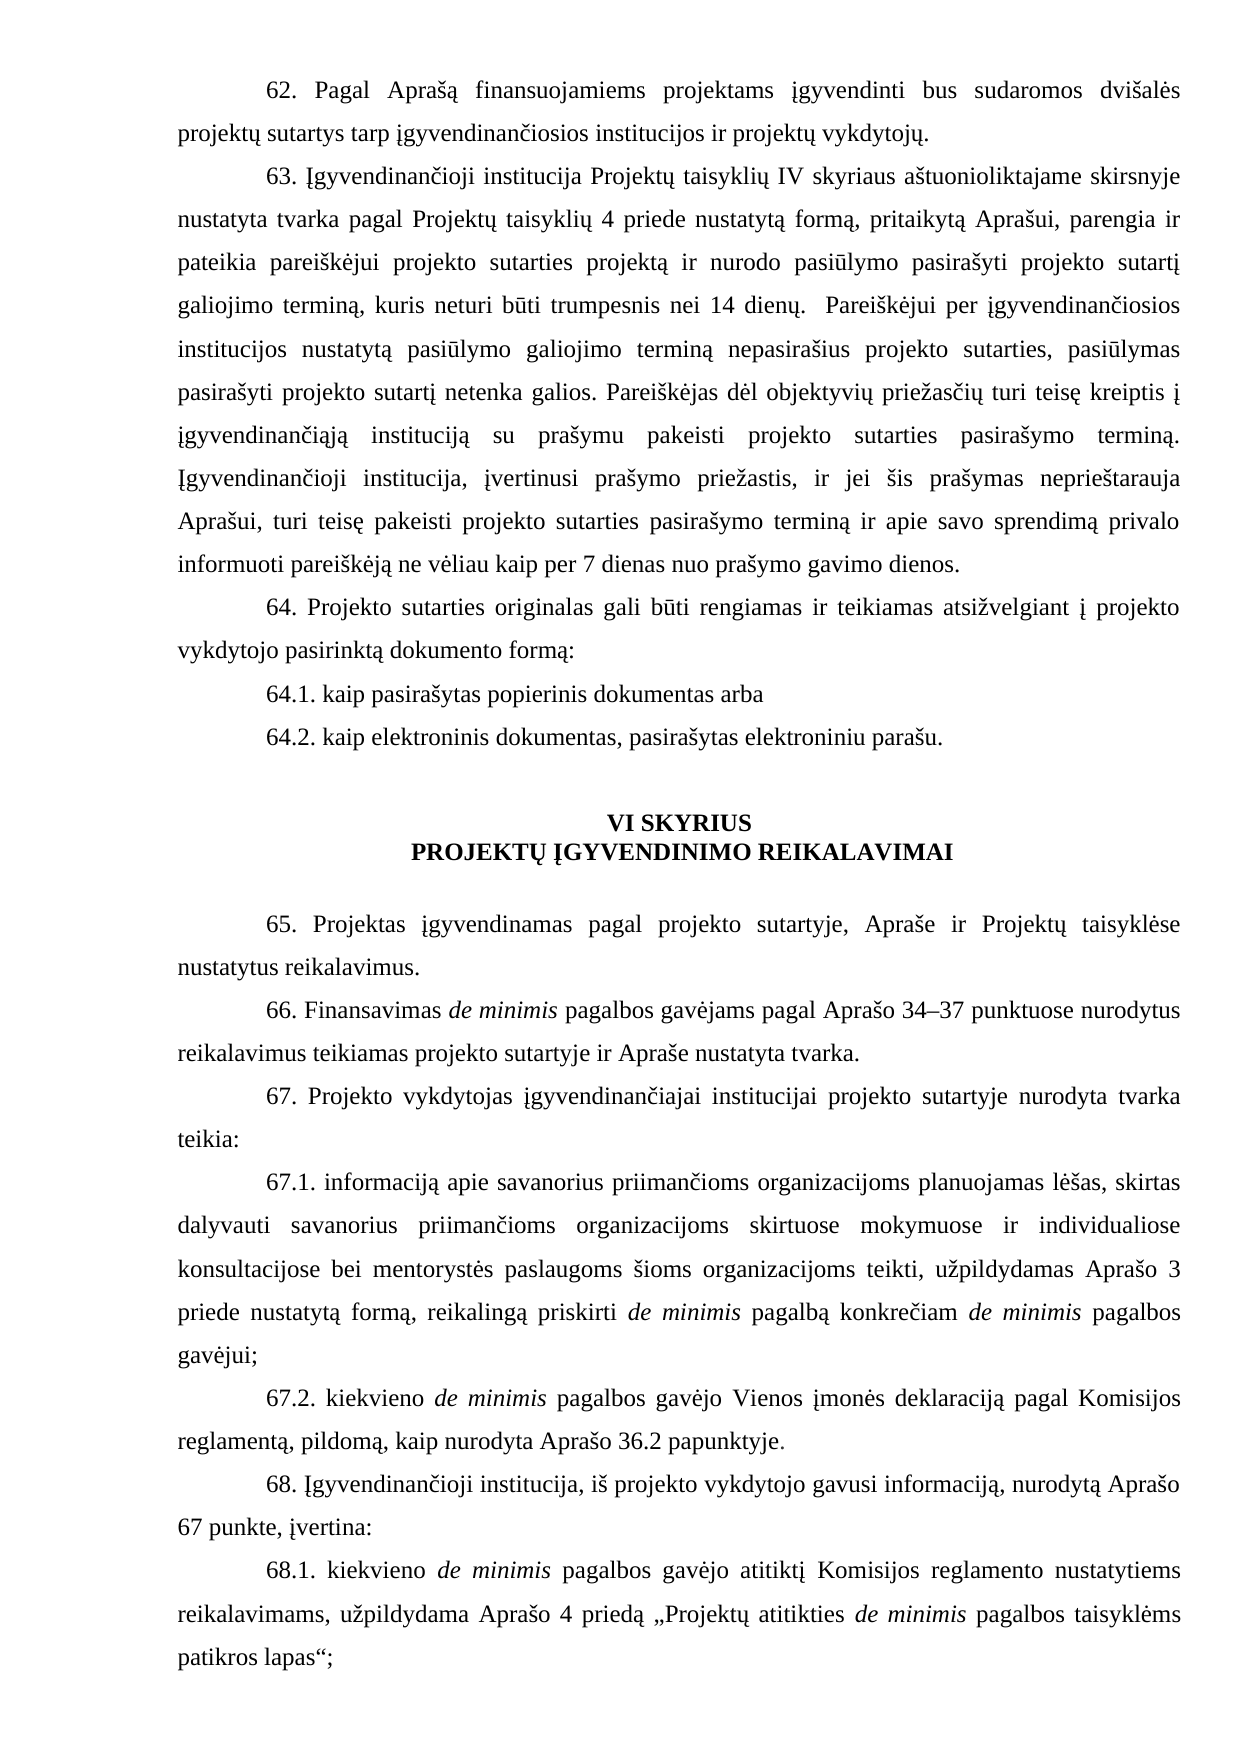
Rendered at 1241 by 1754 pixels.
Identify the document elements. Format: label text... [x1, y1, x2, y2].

text 64.2. kaip elektroninis dokumentas, pasirašytas elektroniniu parašu. [177, 722, 1181, 751]
text 65. Projektas įgyvendinamas pagal projekto sutartyje, Apraše ir Projektų taisyklėse nustatytus reikalavimus. [177, 909, 1181, 981]
text PROJEKTŲ ĮGYVENDINIMO REIKALAVIMAI [177, 837, 1181, 866]
text 67.2. kiekvieno de minimis pagalbos gavėjo Vienos įmonės deklaraciją pagal Komisijos reglamentą, pildomą, kaip nurodyta Aprašo 36.2 papunktyje. [177, 1383, 1181, 1455]
text 62. Pagal Aprašą finansuojamiems projektams įgyvendinti bus sudaromos dvišalės projektų sutartys tarp įgyvendinančiosios institucijos ir projektų vykdytojų. [177, 75, 1181, 147]
text 66. Finansavimas de minimis pagalbos gavėjams pagal Aprašo 34–37 punktuose nurodytus reikalavimus teikiamas projekto sutartyje ir Apraše nustatyta tvarka. [177, 995, 1181, 1067]
text VI SKYRIUS [177, 808, 1181, 837]
text 68.1. kiekvieno de minimis pagalbos gavėjo atitiktį Komisijos reglamento nustatytiems reikalavimams, užpildydama Aprašo 4 priedą „Projektų atitikties de minimis pagalbos taisyklėms patikros lapas“; [177, 1556, 1181, 1671]
text 67. Projekto vykdytojas įgyvendinančiajai institucijai projekto sutartyje nurodyta tvarka teikia: [177, 1081, 1181, 1153]
text 63. Įgyvendinančioji institucija Projektų taisyklių IV skyriaus aštuonioliktajame skirsnyje nustatyta tvarka pagal Projektų taisyklių 4 priede nustatytą formą, pritaikytą Aprašui, parengia ir pateikia pareiškėjui projekto sutarties projektą ir nurodo pasiūlymo pasirašyti projekto sutartį galiojimo terminą, kuris neturi būti trumpesnis nei 14 dienų. Pareiškėjui per įgyvendinančiosios institucijos nustatytą pasiūlymo galiojimo terminą nepasirašius projekto sutarties, pasiūlymas pasirašyti projekto sutartį netenka galios. Pareiškėjas dėl objektyvių priežasčių turi teisę kreiptis į įgyvendinančiąją instituciją su prašymu pakeisti projekto sutarties pasirašymo terminą. Įgyvendinančioji institucija, įvertinusi prašymo priežastis, ir jei šis prašymas neprieštarauja Aprašui, turi teisę pakeisti projekto sutarties pasirašymo terminą ir apie savo sprendimą privalo informuoti pareiškėją ne vėliau kaip per 7 dienas nuo prašymo gavimo dienos. [177, 161, 1181, 578]
text 64.1. kaip pasirašytas popierinis dokumentas arba [177, 679, 1181, 707]
text 67.1. informaciją apie savanorius priimančioms organizacijoms planuojamas lėšas, skirtas dalyvauti savanorius priimančioms organizacijoms skirtuose mokymuose ir individualiose konsultacijose bei mentorystės paslaugoms šioms organizacijoms teikti, užpildydamas Aprašo 3 priede nustatytą formą, reikalingą priskirti de minimis pagalbą konkrečiam de minimis pagalbos gavėjui; [177, 1167, 1181, 1369]
text 64. Projekto sutarties originalas gali būti rengiamas ir teikiamas atsižvelgiant į projekto vykdytojo pasirinktą dokumento formą: [177, 592, 1181, 664]
text 68. Įgyvendinančioji institucija, iš projekto vykdytojo gavusi informaciją, nurodytą Aprašo 67 punkte, įvertina: [177, 1469, 1181, 1541]
